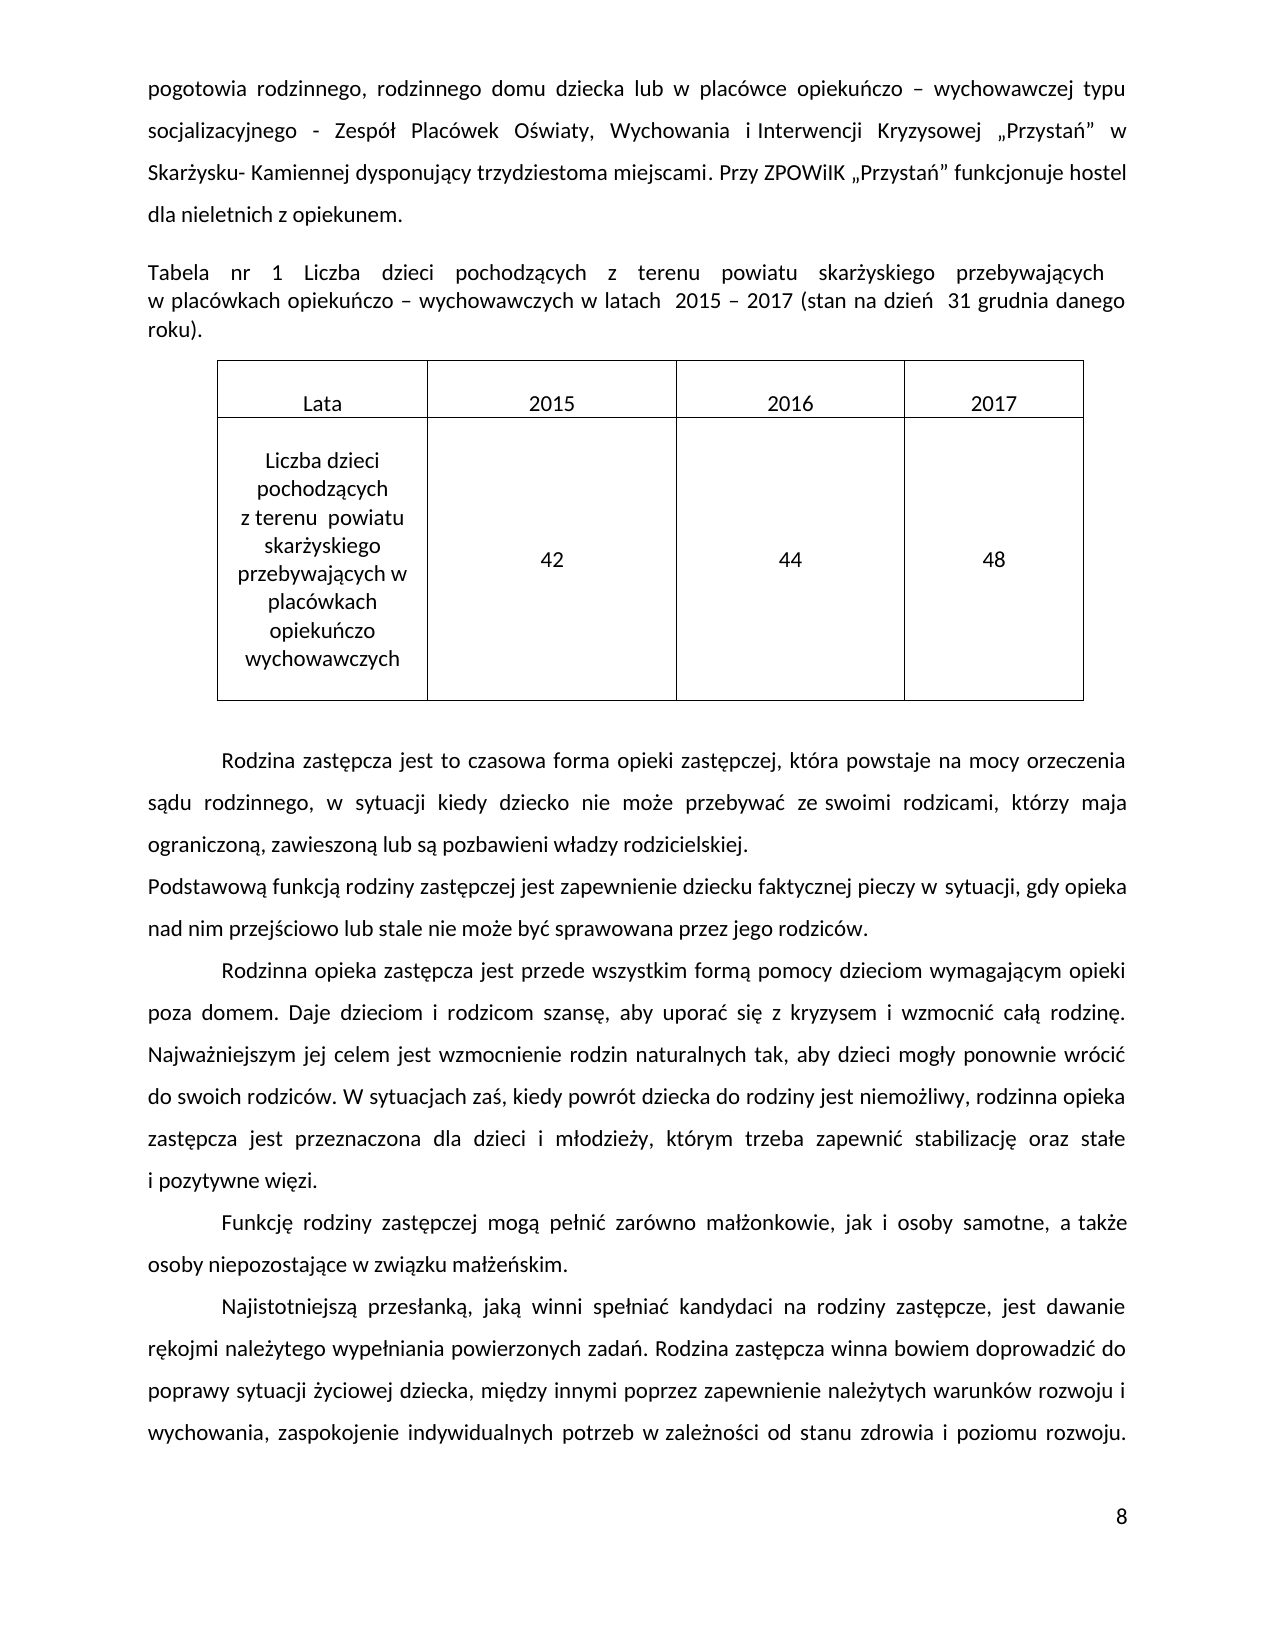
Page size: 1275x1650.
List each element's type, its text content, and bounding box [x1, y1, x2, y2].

text Rodzinna opieka zastępcza jest przede wszystkim formą pomocy dzieciom wymagającym opieki poza domem. Daje dzieciom i rodzicom szansę, aby uporać się z kryzysem i wzmocnić całą rodzinę. Najważniejszym jej celem jest wzmocnienie rodzin naturalnych tak, aby dzieci mogły ponownie wrócić do swoich rodziców. W sytuacjach zaś, kiedy powrót dziecka do rodziny jest niemożliwy, rodzinna opieka zastępcza jest przeznaczona dla dzieci i młodzieży, którym trzeba zapewnić stabilizację oraz stałe i pozytywne więzi. [148, 956, 1127, 1194]
table_header 2016 [677, 361, 904, 417]
table_header 2017 [905, 361, 1083, 417]
table_cell Liczba dzieci pochodzących z terenu powiatu skarżyskiego przebywających w placówkach opiekuńczo wychowawczych [218, 418, 427, 700]
text pogotowia rodzinnego, rodzinnego domu dziecka lub w placówce opiekuńczo – wychowawczej typu socjalizacyjnego - Zespół Placówek Oświaty, Wychowania i Interwencji Kryzysowej „Przystań” w Skarżysku- Kamiennej dysponujący trzydziestoma miejscami. Przy ZPOWiIK „Przystań” funkcjonuje hostel dla nieletnich z opiekunem. [148, 74, 1127, 228]
table_header Lata [218, 361, 427, 417]
table_cell 42 [428, 418, 676, 700]
table_header 2015 [428, 361, 676, 417]
text Tabela nr 1 Liczba dzieci pochodzących z terenu powiatu skarżyskiego przebywających w placówkach opiekuńczo – wychowawczych w latach 2015 – 2017 (stan na dzień 31 grudnia danego roku). [148, 258, 1127, 343]
table_cell 44 [677, 418, 904, 700]
text Podstawową funkcją rodziny zastępczej jest zapewnienie dziecku faktycznej pieczy w sytuacji, gdy opieka nad nim przejściowo lub stale nie może być sprawowana przez jego rodziców. [148, 872, 1127, 942]
text Rodzina zastępcza jest to czasowa forma opieki zastępczej, która powstaje na mocy orzeczenia sądu rodzinnego, w sytuacji kiedy dziecko nie może przebywać ze swoimi rodzicami, którzy maja ograniczoną, zawieszoną lub są pozbawieni władzy rodzicielskiej. [148, 746, 1127, 858]
text Najistotniejszą przesłanką, jaką winni spełniać kandydaci na rodziny zastępcze, jest dawanie rękojmi należytego wypełniania powierzonych zadań. Rodzina zastępcza winna bowiem doprowadzić do poprawy sytuacji życiowej dziecka, między innymi poprzez zapewnienie należytych warunków rozwoju i wychowania, zaspokojenie indywidualnych potrzeb w zależności od stanu zdrowia i poziomu rozwoju. [148, 1292, 1127, 1446]
text Funkcję rodziny zastępczej mogą pełnić zarówno małżonkowie, jak i osoby samotne, a także osoby niepozostające w związku małżeńskim. [148, 1208, 1127, 1278]
table_cell 48 [905, 418, 1083, 700]
